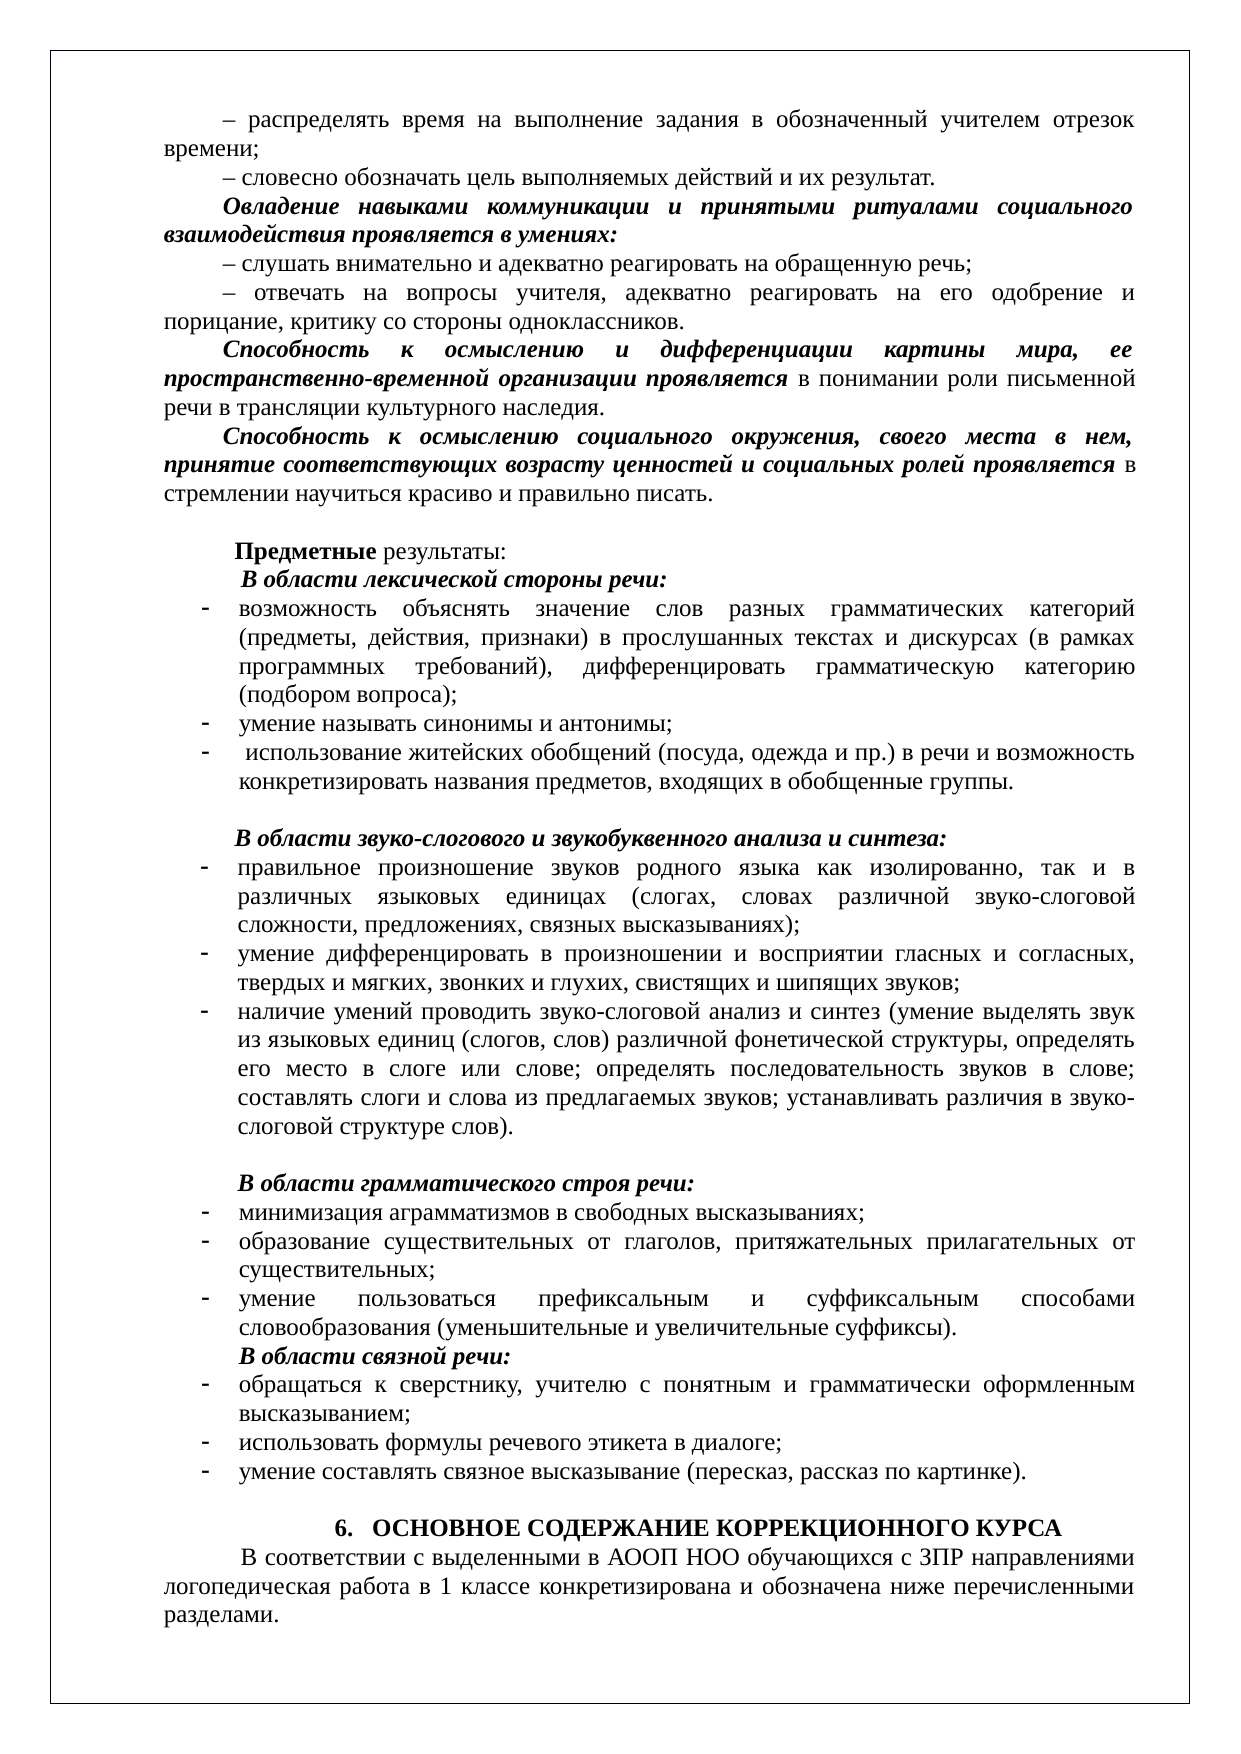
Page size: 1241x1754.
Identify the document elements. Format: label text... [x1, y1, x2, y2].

list умение дифференцировать в произношении и восприятии гласных и согласных, твердых и мягких, звонких и глухих, свистящих и шипящих звуков; [200, 938, 1136, 996]
text – словесно обозначать цель выполняемых действий и их результат. [163, 162, 1136, 191]
list ОСНОВНОЕ СОДЕРЖАНИЕ КОРРЕКЦИОННОГО КУРСА [267, 1513, 1136, 1542]
list минимизация аграмматизмов в свободных высказываниях; [201, 1197, 1136, 1226]
list умение называть синонимы и антонимы; [201, 708, 1136, 737]
text В соответствии с выделенными в АООП НОО обучающихся с ЗПР направлениями логопедическая работа в 1 классе конкретизирована и обозначена ниже перечисленными разделами. [163, 1542, 1136, 1628]
text – слушать внимательно и адекватно реагировать на обращенную речь; [163, 248, 1136, 277]
list умение составлять связное высказывание (пересказ, рассказ по картинке). [201, 1456, 1136, 1484]
text В области грамматического строя речи: [163, 1168, 1136, 1197]
text В области лексической стороны речи: [163, 564, 1136, 593]
list использовать формулы речевого этикета в диалоге; [201, 1427, 1136, 1456]
list умение пользоваться префиксальным и суффиксальным способами словообразования (уменьшительные и увеличительные суффиксы). [201, 1283, 1136, 1341]
text Овладение навыками коммуникации и принятыми ритуалами социального взаимодействия проявляется в умениях: [163, 191, 1136, 248]
list использование житейских обобщений (посуда, одежда и пр.) в речи и возможность конкретизировать названия предметов, входящих в обобщенные группы. [201, 737, 1136, 794]
text В области звуко-слогового и звукобуквенного анализа и синтеза: [163, 823, 1136, 852]
list возможность объяснять значение слов разных грамматических категорий (предметы, действия, признаки) в прослушанных текстах и дискурсах (в рамках программных требований), дифференцировать грамматическую категорию (подбором вопроса); [201, 593, 1136, 708]
text Способность к осмыслению и дифференциации картины мира, ее пространственно-временной организации проявляется в понимании роли письменной речи в трансляции культурного наследия. [163, 334, 1136, 421]
list наличие умений проводить звуко-слоговой анализ и синтез (умение выделять звук из языковых единиц (слогов, слов) различной фонетической структуры, определять его место в слоге или слове; определять последовательность звуков в слове; составлять слоги и слова из предлагаемых звуков; устанавливать различия в звуко-слоговой структуре слов). [200, 996, 1136, 1139]
text В области связной речи: [238, 1341, 1136, 1369]
list обращаться к сверстнику, учителю с понятным и грамматически оформленным высказыванием; [201, 1369, 1136, 1427]
text Способность к осмыслению социального окружения, своего места в нем, принятие соответствующих возрасту ценностей и социальных ролей проявляется в стремлении научиться красиво и правильно писать. [163, 421, 1136, 507]
text – распределять время на выполнение задания в обозначенный учителем отрезок времени; [163, 104, 1136, 162]
text – отвечать на вопросы учителя, адекватно реагировать на его одобрение и порицание, критику со стороны одноклассников. [163, 277, 1136, 334]
list образование существительных от глаголов, притяжательных прилагательных от существительных; [201, 1226, 1136, 1283]
list правильное произношение звуков родного языка как изолированно, так и в различных языковых единицах (слогах, словах различной звуко-слоговой сложности, предложениях, связных высказываниях); [200, 852, 1136, 938]
text Предметные результаты: [163, 536, 1136, 564]
